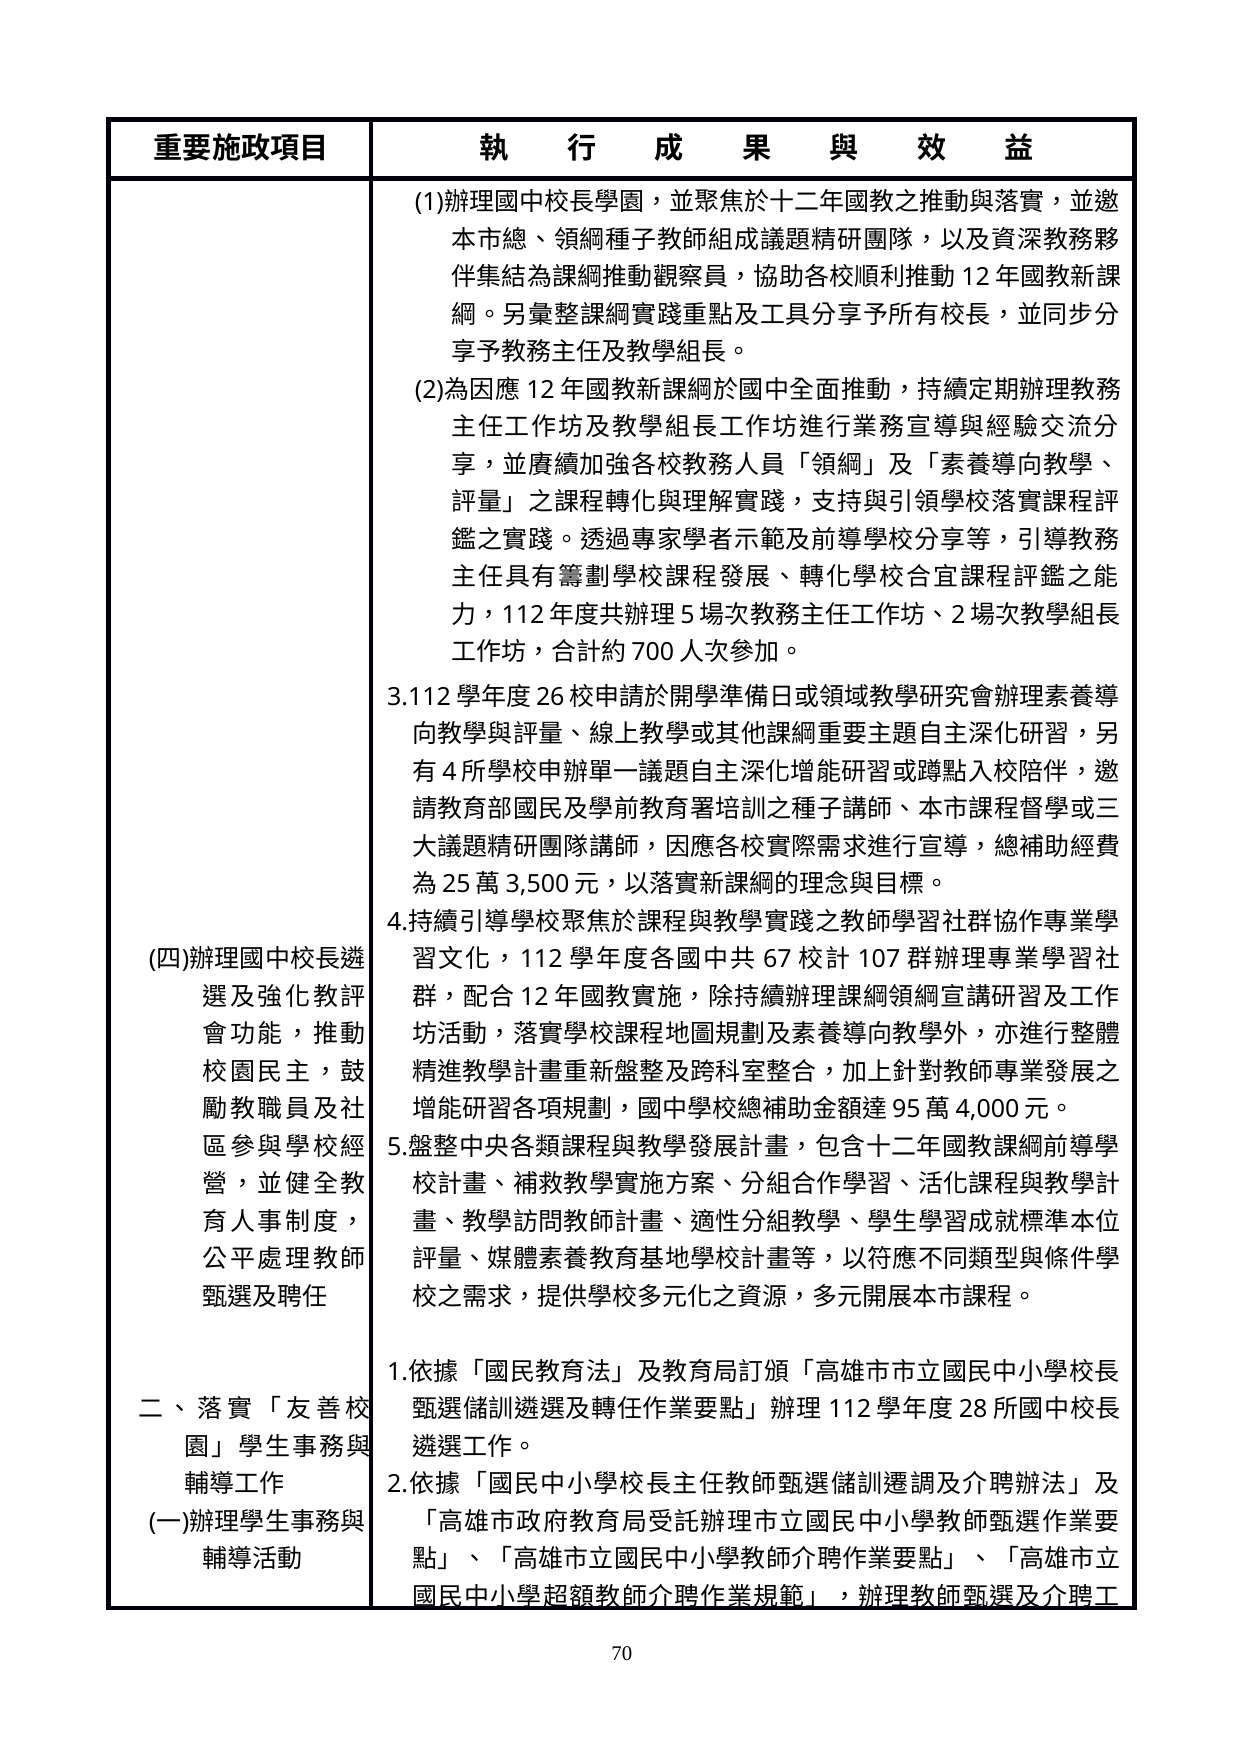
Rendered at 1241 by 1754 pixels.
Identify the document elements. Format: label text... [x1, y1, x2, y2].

table_header 執 行 成 果 與 效 益 [373, 122, 1132, 176]
table_cell (1)辦理國中校長學園，並聚焦於十二年國教之推動與落實，並邀本市總、領綱種子教師組成議題精研團隊，以及資深教務夥伴集結為課綱推動觀察員，協助各校順利推動12年國教新課綱。另彙整課綱實踐重點及工具分享予所有校長，並同步分享予教務主任及教學組長。 (2)為因應12年國教新課綱於國中全面推動，持續定期辦理教務主任工作坊及教學組長工作坊進行業務宣導與經驗交流分享，並賡續加強各校教務人員「領綱」及「素養導向教學、評量」之課程轉化與理解實踐，支持與引領學校落實課程評鑑之實踐。透過專家學者示範及前導學校分享等，引導教務主任具有籌劃學校課程發展、轉化學校合宜課程評鑑之能力，112年度共辦理5場次教務主任工作坊、2場次教學組長工作坊，合計約700人次參加。 3.112學年度26校申請於開學準備日或領域教學研究會辦理素養導向教學與評量、線上教學或其他課綱重要主題自主深化研習，另有4所學校申辦單一議題自主深化增能研習或蹲點入校陪伴，邀請教育部國民及學前教育署培訓之種子講師、本市課程督學或三大議題精研團隊講師，因應各校實際需求進行宣導，總補助經費為25萬3,500元，以落實新課綱的理念與目標。 4.持續引導學校聚焦於課程與教學實踐之教師學習社群協作專業學習文化，112學年度各國中共67校計107群辦理專業學習社群，配合12年國教實施，除持續辦理課綱領綱宣講研習及工作坊活動，落實學校課程地圖規劃及素養導向教學外，亦進行整體精進教學計畫重新盤整及跨科室整合，加上針對教師專業發展之增能研習各項規劃，國中學校總補助金額達95萬4,000元。 5.盤整中央各類課程與教學發展計畫，包含十二年國教課綱前導學校計畫、補救教學實施方案、分組合作學習、活化課程與教學計畫、教學訪問教師計畫、適性分組教學、學生學習成就標準本位評量、媒體素養教育基地學校計畫等，以符應不同類型與條件學校之需求，提供學校多元化之資源，多元開展本市課程。 1.依據「國民教育法」及教育局訂頒「高雄市市立國民中小學校長甄選儲訓遴選及轉任作業要點」辦理112學年度28所國中校長遴選工作。 2.依據「國民中小學校長主任教師甄選儲訓遷調及介聘辦法」及「高雄市政府教育局受託辦理市立國民中小學教師甄選作業要點」、「高雄市立國民中小學教師介聘作業要點」、「高雄市立國民中小學超額教師介聘作業規範」，辦理教師甄選及介聘工 [373, 181, 1132, 1606]
table_header 重要施政項目 [111, 122, 369, 176]
table_cell (四)辦理國中校長遴選及強化教評會功能，推動校園民主，鼓勵教職員及社區參與學校經營，並健全教育人事制度，公平處理教師甄選及聘任 二、落實「友善校園」學生事務與輔導工作 (一)辦理學生事務與輔導活動 [111, 181, 369, 1606]
